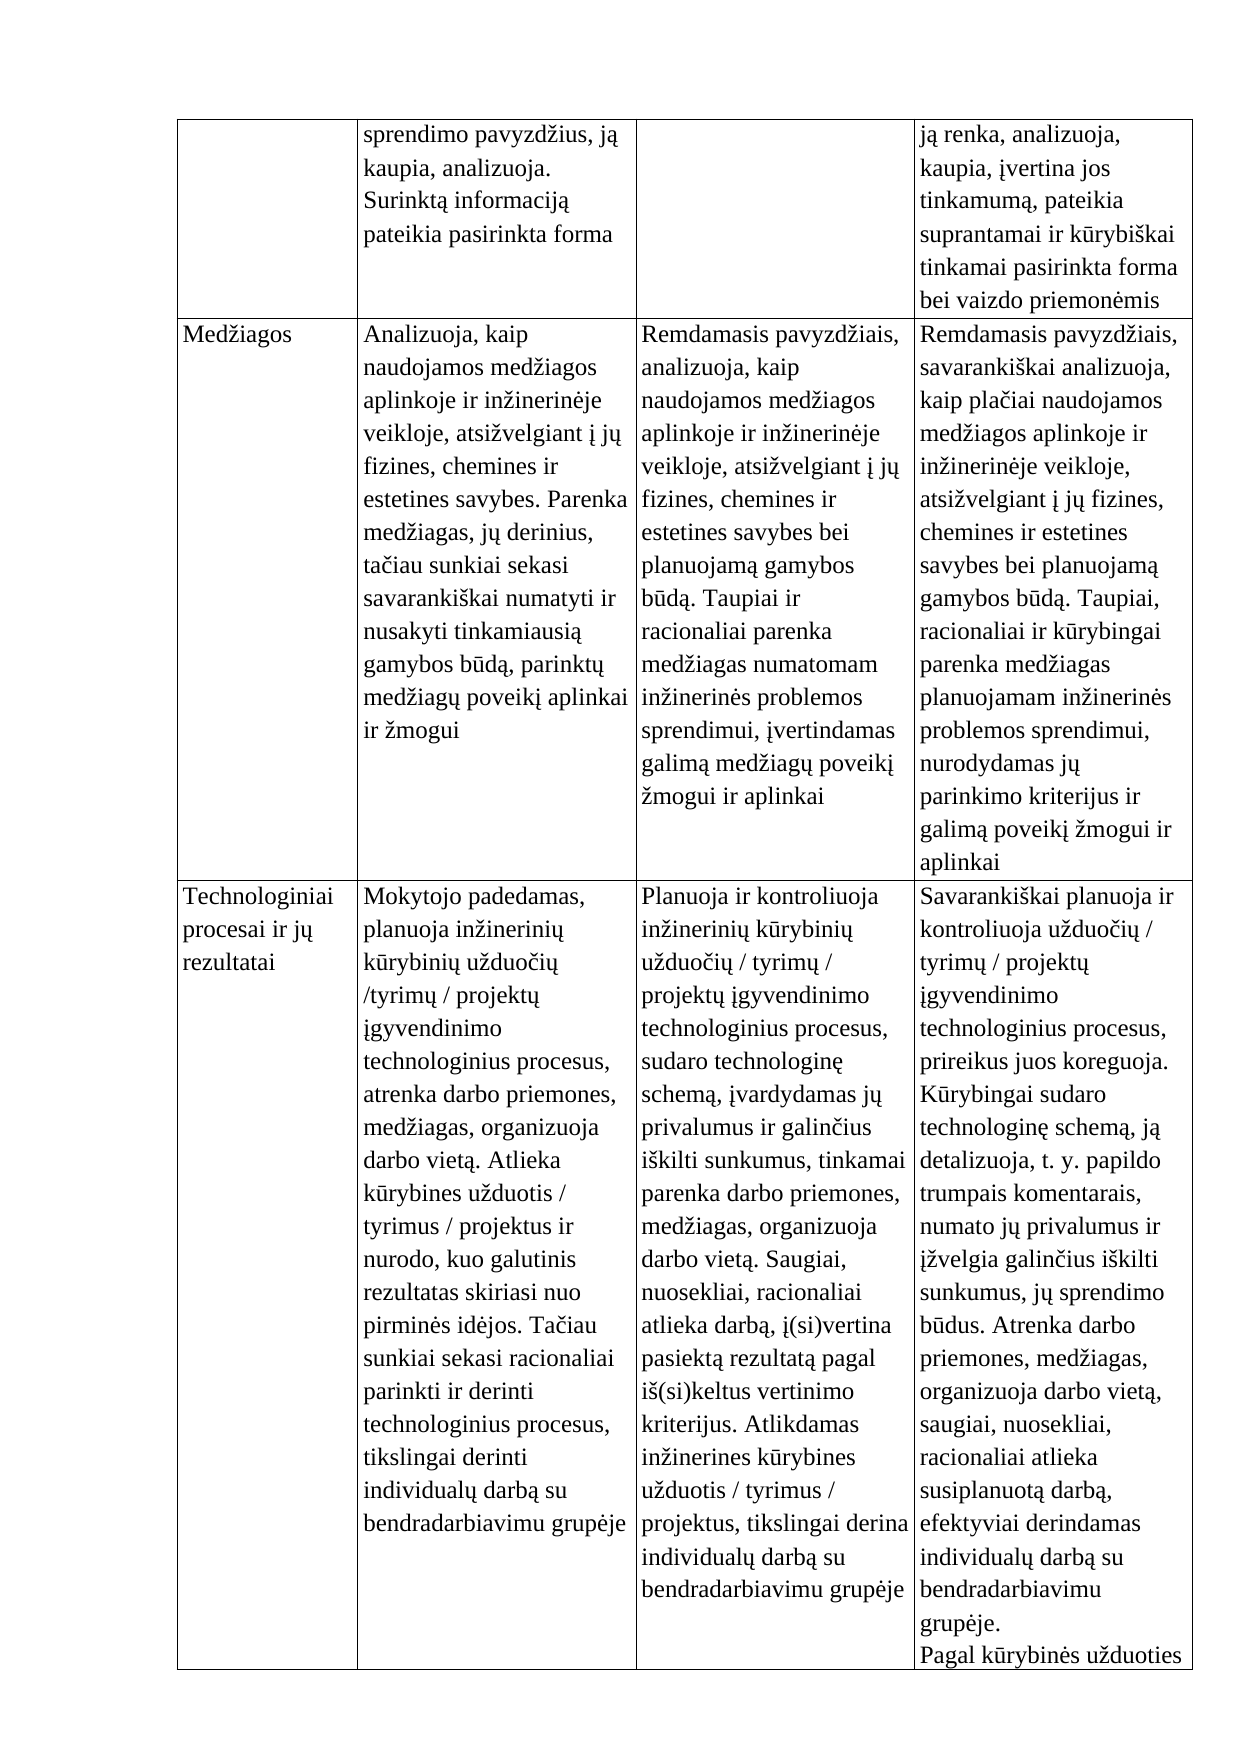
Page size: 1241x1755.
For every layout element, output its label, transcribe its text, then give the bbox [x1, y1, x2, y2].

table_cell ją renka, analizuoja, kaupia, įvertina jos tinkamumą, pateikia suprantamai ir kūrybiškai tinkamai pasirinkta forma bei vaizdo priemonėmis [915, 120, 1192, 318]
table_cell [178, 120, 357, 318]
table_cell Mokytojo padedamas, planuoja inžinerinių kūrybinių užduočių /tyrimų / projektų įgyvendinimo technologinius procesus, atrenka darbo priemones, medžiagas, organizuoja darbo vietą. Atlieka kūrybines užduotis / tyrimus / projektus ir nurodo, kuo galutinis rezultatas skiriasi nuo pirminės idėjos. Tačiau sunkiai sekasi racionaliai parinkti ir derinti technologinius procesus, tikslingai derinti individualų darbą su bendradarbiavimu grupėje [358, 881, 636, 1669]
table_cell Technologiniai procesai ir jų rezultatai [178, 881, 357, 1669]
table_cell Medžiagos [178, 319, 357, 880]
table_cell sprendimo pavyzdžius, ją kaupia, analizuoja. Surinktą informaciją pateikia pasirinkta forma [358, 120, 636, 318]
table_cell Planuoja ir kontroliuoja inžinerinių kūrybinių užduočių / tyrimų / projektų įgyvendinimo technologinius procesus, sudaro technologinę schemą, įvardydamas jų privalumus ir galinčius iškilti sunkumus, tinkamai parenka darbo priemones, medžiagas, organizuoja darbo vietą. Saugiai, nuosekliai, racionaliai atlieka darbą, į(si)vertina pasiektą rezultatą pagal iš(si)keltus vertinimo kriterijus. Atlikdamas inžinerines kūrybines užduotis / tyrimus / projektus, tikslingai derina individualų darbą su bendradarbiavimu grupėje [637, 881, 914, 1669]
table_cell [637, 120, 914, 318]
table_cell Remdamasis pavyzdžiais, savarankiškai analizuoja, kaip plačiai naudojamos medžiagos aplinkoje ir inžinerinėje veikloje, atsižvelgiant į jų fizines, chemines ir estetines savybes bei planuojamą gamybos būdą. Taupiai, racionaliai ir kūrybingai parenka medžiagas planuojamam inžinerinės problemos sprendimui, nurodydamas jų parinkimo kriterijus ir galimą poveikį žmogui ir aplinkai [915, 319, 1192, 880]
table_cell Savarankiškai planuoja ir kontroliuoja užduočių / tyrimų / projektų įgyvendinimo technologinius procesus, prireikus juos koreguoja. Kūrybingai sudaro technologinę schemą, ją detalizuoja, t. y. papildo trumpais komentarais, numato jų privalumus ir įžvelgia galinčius iškilti sunkumus, jų sprendimo būdus. Atrenka darbo priemones, medžiagas, organizuoja darbo vietą, saugiai, nuosekliai, racionaliai atlieka susiplanuotą darbą, efektyviai derindamas individualų darbą su bendradarbiavimu grupėje. Pagal kūrybinės užduoties [915, 881, 1192, 1669]
table_cell Remdamasis pavyzdžiais, analizuoja, kaip naudojamos medžiagos aplinkoje ir inžinerinėje veikloje, atsižvelgiant į jų fizines, chemines ir estetines savybes bei planuojamą gamybos būdą. Taupiai ir racionaliai parenka medžiagas numatomam inžinerinės problemos sprendimui, įvertindamas galimą medžiagų poveikį žmogui ir aplinkai [637, 319, 914, 880]
table_cell Analizuoja, kaip naudojamos medžiagos aplinkoje ir inžinerinėje veikloje, atsižvelgiant į jų fizines, chemines ir estetines savybes. Parenka medžiagas, jų derinius, tačiau sunkiai sekasi savarankiškai numatyti ir nusakyti tinkamiausią gamybos būdą, parinktų medžiagų poveikį aplinkai ir žmogui [358, 319, 636, 880]
